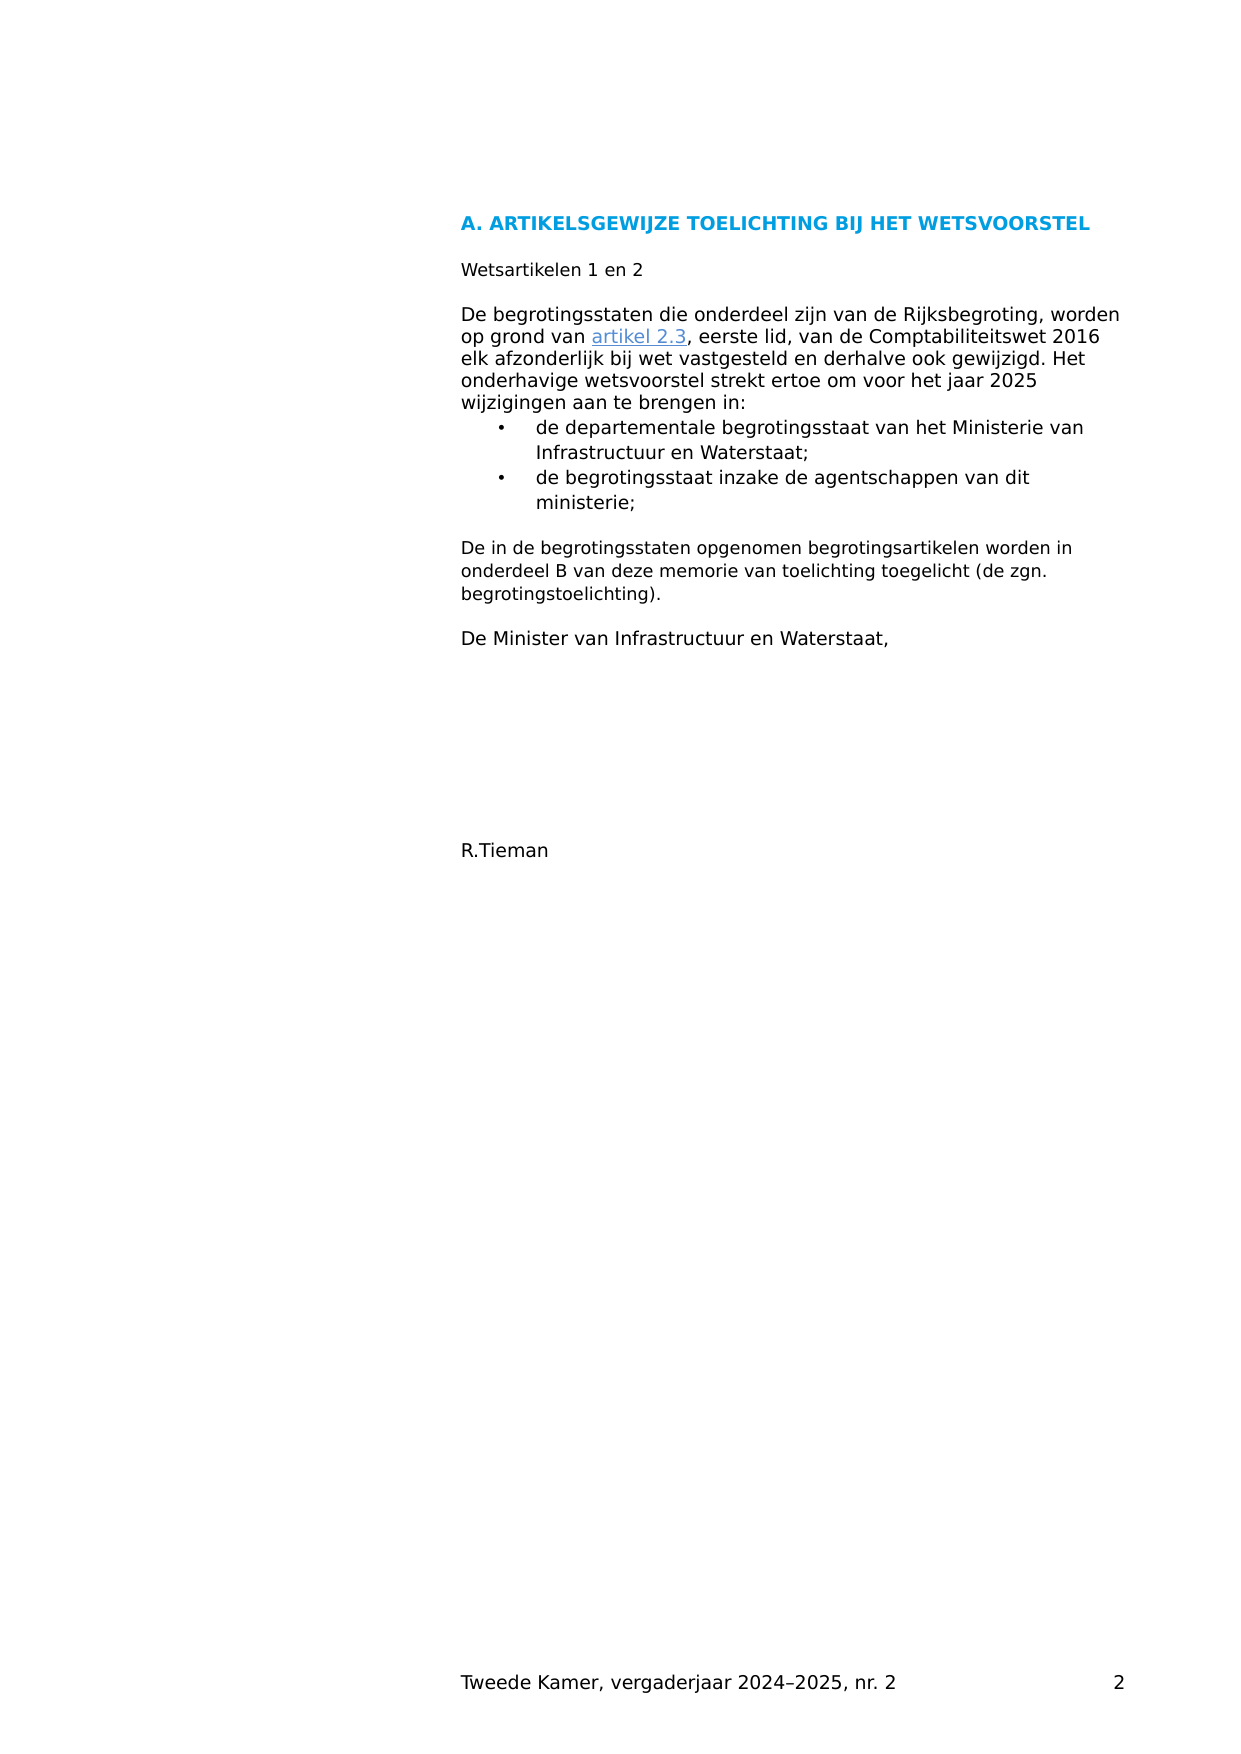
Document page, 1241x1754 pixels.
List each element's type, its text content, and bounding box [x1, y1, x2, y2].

text De Minister van Infrastructuur en Waterstaat, [461, 628, 1125, 650]
text Wetsartikelen 1 en 2 [461, 258, 1125, 281]
title A. ARTIKELSGEWIJZE TOELICHTING BIJ HET WETSVOORSTEL [461, 213, 1125, 235]
list de departementale begrotingsstaat van het Ministerie van Infrastructuur en Waterstaat; [498, 414, 1125, 464]
list de begrotingsstaat inzake de agentschappen van dit ministerie; [498, 464, 1125, 514]
text R.Tieman [461, 840, 1125, 862]
text De begrotingsstaten die onderdeel zijn van de Rijksbegroting, worden op grond van artikel 2.3, eerste lid, van de Comptabiliteitswet 2016 elk afzonderlijk bij wet vastgesteld en derhalve ook gewijzigd. Het onderhavige wetsvoorstel strekt ertoe om voor het jaar 2025 wijzigingen aan te brengen in: [461, 304, 1125, 414]
text De in de begrotingsstaten opgenomen begrotingsartikelen worden in onderdeel B van deze memorie van toelichting toegelicht (de zgn. begrotingstoelichting). [461, 536, 1125, 605]
